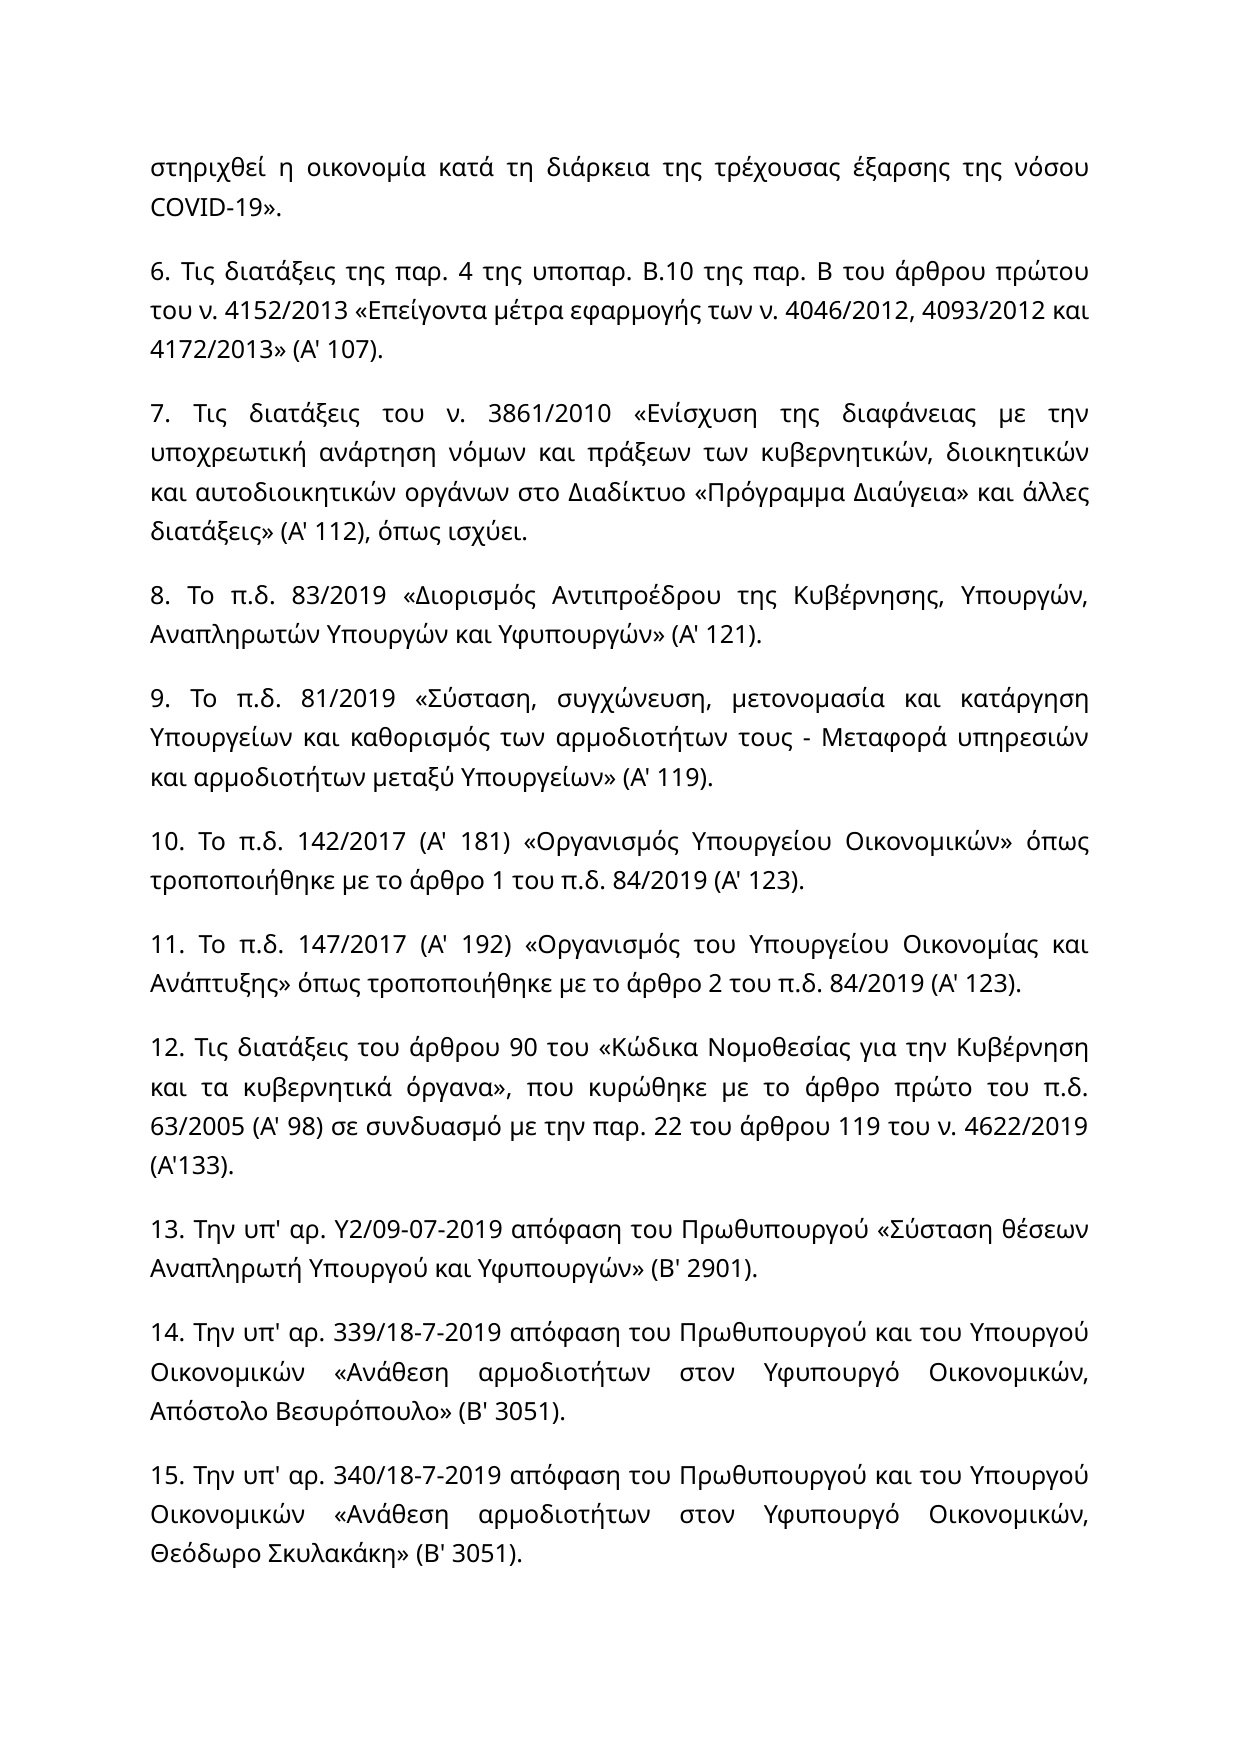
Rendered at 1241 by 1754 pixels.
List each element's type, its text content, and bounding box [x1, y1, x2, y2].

text 9. Το π.δ. 81/2019 «Σύσταση, συγχώνευση, μετονομασία και κατάργηση Υπουργείων και καθορισμός των αρμοδιοτήτων τους - Μεταφορά υπηρεσιών και αρμοδιοτήτων μεταξύ Υπουργείων» (Α' 119). [150, 681, 1090, 793]
text 10. Το π.δ. 142/2017 (Α' 181) «Οργανισμός Υπουργείου Οικονομικών» όπως τροποποιήθηκε με το άρθρο 1 του π.δ. 84/2019 (Α' 123). [150, 823, 1090, 897]
text 15. Την υπ' αρ. 340/18-7-2019 απόφαση του Πρωθυπουργού και του Υπουργού Οικονομικών «Ανάθεση αρμοδιοτήτων στον Υφυπουργό Οικονομικών, Θεόδωρο Σκυλακάκη» (Β' 3051). [150, 1457, 1090, 1570]
text 7. Τις διατάξεις του ν. 3861/2010 «Ενίσχυση της διαφάνειας με την υποχρεωτική ανάρτηση νόμων και πράξεων των κυβερνητικών, διοικητικών και αυτοδιοικητικών οργάνων στο Διαδίκτυο «Πρόγραμμα Διαύγεια» και άλλες διατάξεις» (Α' 112), όπως ισχύει. [150, 396, 1090, 547]
text 14. Την υπ' αρ. 339/18-7-2019 απόφαση του Πρωθυπουργού και του Υπουργού Οικονομικών «Ανάθεση αρμοδιοτήτων στον Υφυπουργό Οικονομικών, Απόστολο Βεσυρόπουλο» (Β' 3051). [150, 1315, 1090, 1427]
text 12. Τις διατάξεις του άρθρου 90 του «Κώδικα Νομοθεσίας για την Κυβέρνηση και τα κυβερνητικά όργανα», που κυρώθηκε με το άρθρο πρώτο του π.δ. 63/2005 (Α' 98) σε συνδυασμό με την παρ. 22 του άρθρου 119 του ν. 4622/2019 (Α'133). [150, 1030, 1090, 1182]
text 6. Τις διατάξεις της παρ. 4 της υποπαρ. Β.10 της παρ. Β του άρθρου πρώτου του ν. 4152/2013 «Επείγοντα μέτρα εφαρμογής των ν. 4046/2012, 4093/2012 και 4172/2013» (Α' 107). [150, 253, 1090, 366]
text 13. Την υπ' αρ. Υ2/09-07-2019 απόφαση του Πρωθυπουργού «Σύσταση θέσεων Αναπληρωτή Υπουργού και Υφυπουργών» (Β' 2901). [150, 1212, 1090, 1285]
text στηριχθεί η οικονομία κατά τη διάρκεια της τρέχουσας έξαρσης της νόσου COVID-19». [150, 150, 1090, 223]
text 8. Το π.δ. 83/2019 «Διορισμός Αντιπροέδρου της Κυβέρνησης, Υπουργών, Αναπληρωτών Υπουργών και Υφυπουργών» (Α' 121). [150, 577, 1090, 651]
text 11. Το π.δ. 147/2017 (Α' 192) «Οργανισμός του Υπουργείου Οικονομίας και Ανάπτυξης» όπως τροποποιήθηκε με το άρθρο 2 του π.δ. 84/2019 (Α' 123). [150, 927, 1090, 1000]
